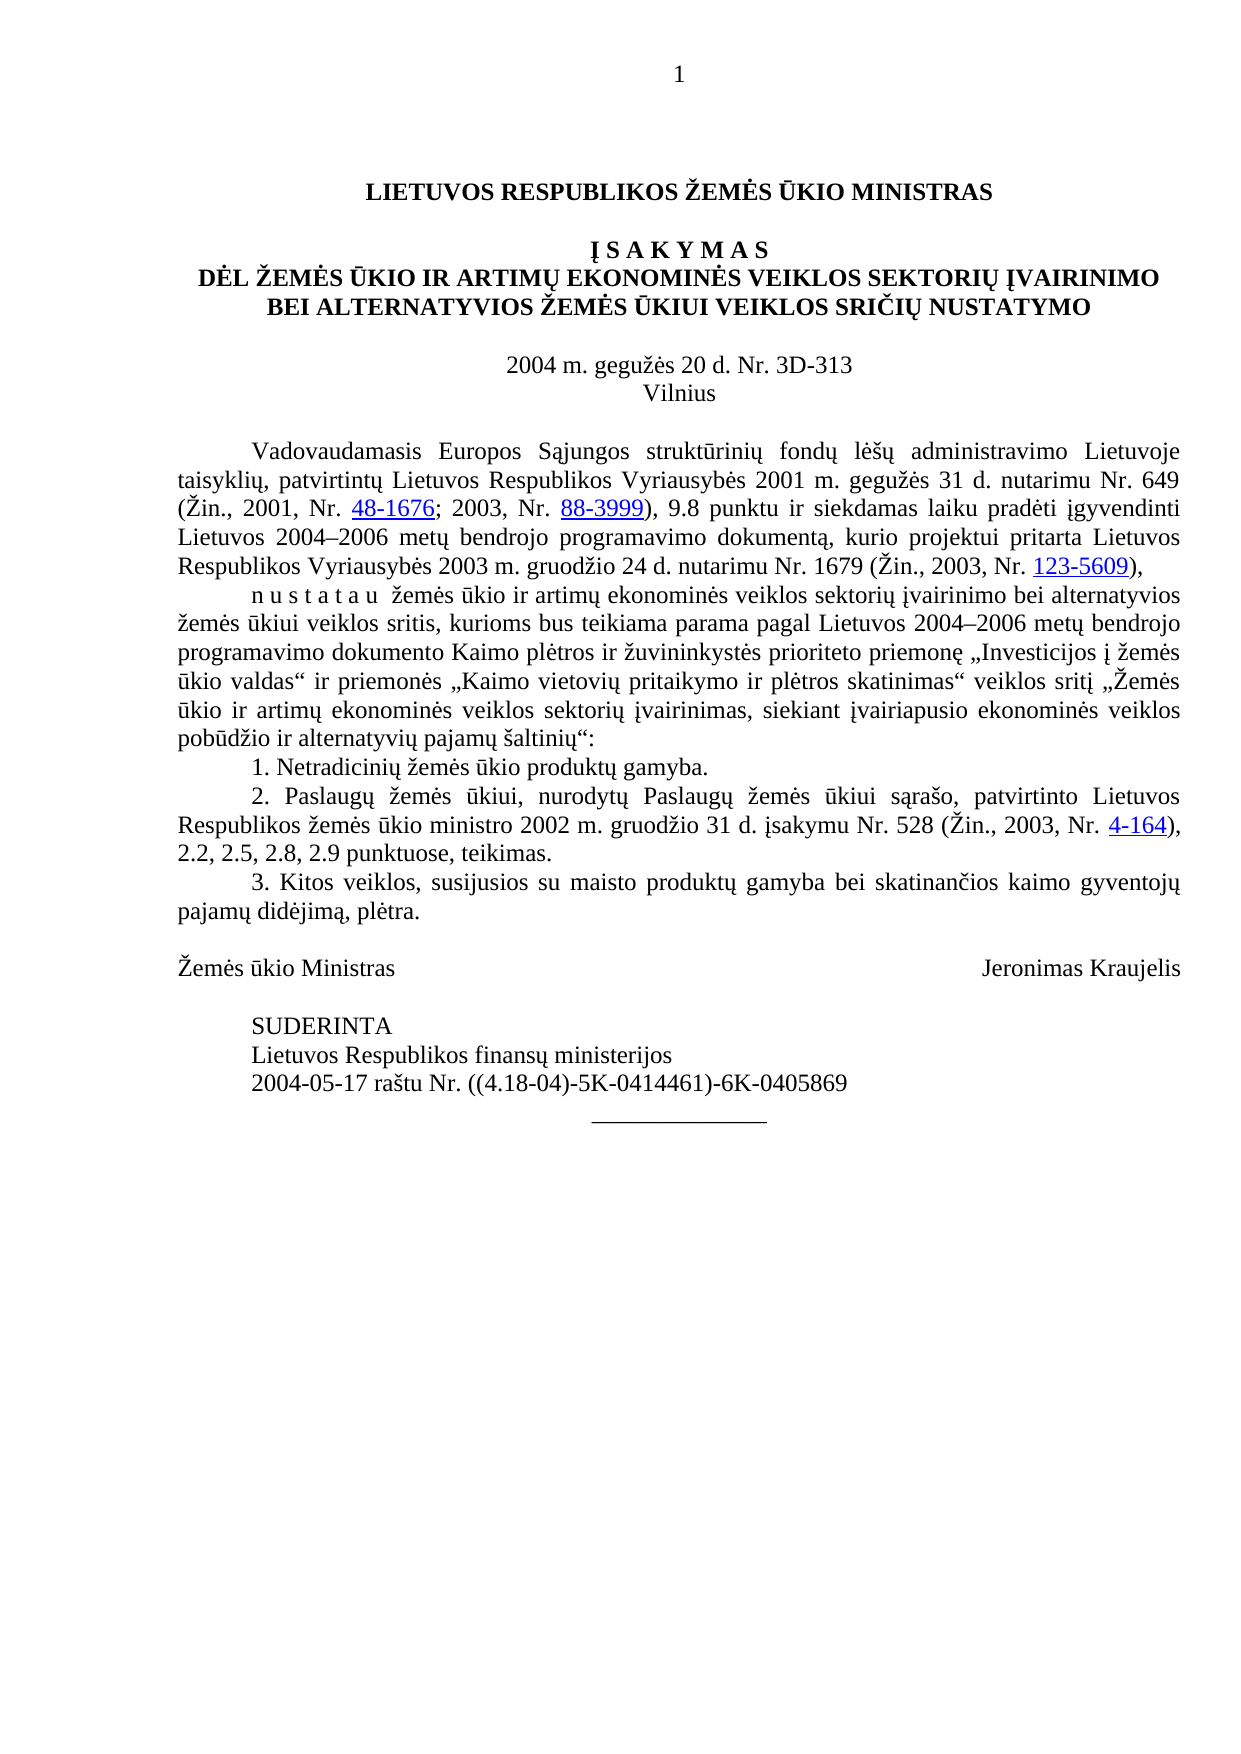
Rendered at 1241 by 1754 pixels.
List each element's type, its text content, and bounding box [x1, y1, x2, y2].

text Vilnius [177, 378, 1181, 407]
text ______________ [177, 1097, 1181, 1126]
text Žemės ūkio Ministras Jeronimas Kraujelis [177, 953, 1181, 982]
text Vadovaudamasis Europos Sąjungos struktūrinių fondų lėšų administravimo Lietuvoje taisyklių, patvirtintų Lietuvos Respublikos Vyriausybės 2001 m. gegužės 31 d. nutarimu Nr. 649 (Žin., 2001, Nr. 48-1676; 2003, Nr. 88-3999), 9.8 punktu ir siekdamas laiku pradėti įgyvendinti Lietuvos 2004–2006 metų bendrojo programavimo dokumentą, kurio projektui pritarta Lietuvos Respublikos Vyriausybės 2003 m. gruodžio 24 d. nutarimu Nr. 1679 (Žin., 2003, Nr. 123-5609), [177, 436, 1181, 580]
text 2004-05-17 raštu Nr. ((4.18-04)-5K-0414461)-6K-0405869 [177, 1068, 1181, 1097]
text 1. Netradicinių žemės ūkio produktų gamyba. [177, 752, 1181, 781]
text 3. Kitos veiklos, susijusios su maisto produktų gamyba bei skatinančios kaimo gyventojų pajamų didėjimą, plėtra. [177, 867, 1181, 925]
text SUDERINTA [177, 1011, 1181, 1040]
text LIETUVOS RESPUBLIKOS ŽEMĖS ŪKIO MINISTRAS [177, 177, 1181, 206]
text 2. Paslaugų žemės ūkiui, nurodytų Paslaugų žemės ūkiui sąrašo, patvirtinto Lietuvos Respublikos žemės ūkio ministro 2002 m. gruodžio 31 d. įsakymu Nr. 528 (Žin., 2003, Nr. 4-164), 2.2, 2.5, 2.8, 2.9 punktuose, teikimas. [177, 781, 1181, 867]
text DĖL ŽEMĖS ŪKIO IR ARTIMŲ EKONOMINĖS VEIKLOS SEKTORIŲ ĮVAIRINIMO BEI ALTERNATYVIOS ŽEMĖS ŪKIUI VEIKLOS SRIČIŲ NUSTATYMO [177, 263, 1181, 321]
text 2004 m. gegužės 20 d. Nr. 3D-313 [177, 350, 1181, 378]
text Į S A K Y M A S [177, 235, 1181, 263]
text Lietuvos Respublikos finansų ministerijos [177, 1040, 1181, 1068]
text nustatau žemės ūkio ir artimų ekonominės veiklos sektorių įvairinimo bei alternatyvios žemės ūkiui veiklos sritis, kurioms bus teikiama parama pagal Lietuvos 2004–2006 metų bendrojo programavimo dokumento Kaimo plėtros ir žuvininkystės prioriteto priemonę „Investicijos į žemės ūkio valdas“ ir priemonės „Kaimo vietovių pritaikymo ir plėtros skatinimas“ veiklos sritį „Žemės ūkio ir artimų ekonominės veiklos sektorių įvairinimas, siekiant įvairiapusio ekonominės veiklos pobūdžio ir alternatyvių pajamų šaltinių“: [177, 580, 1181, 752]
